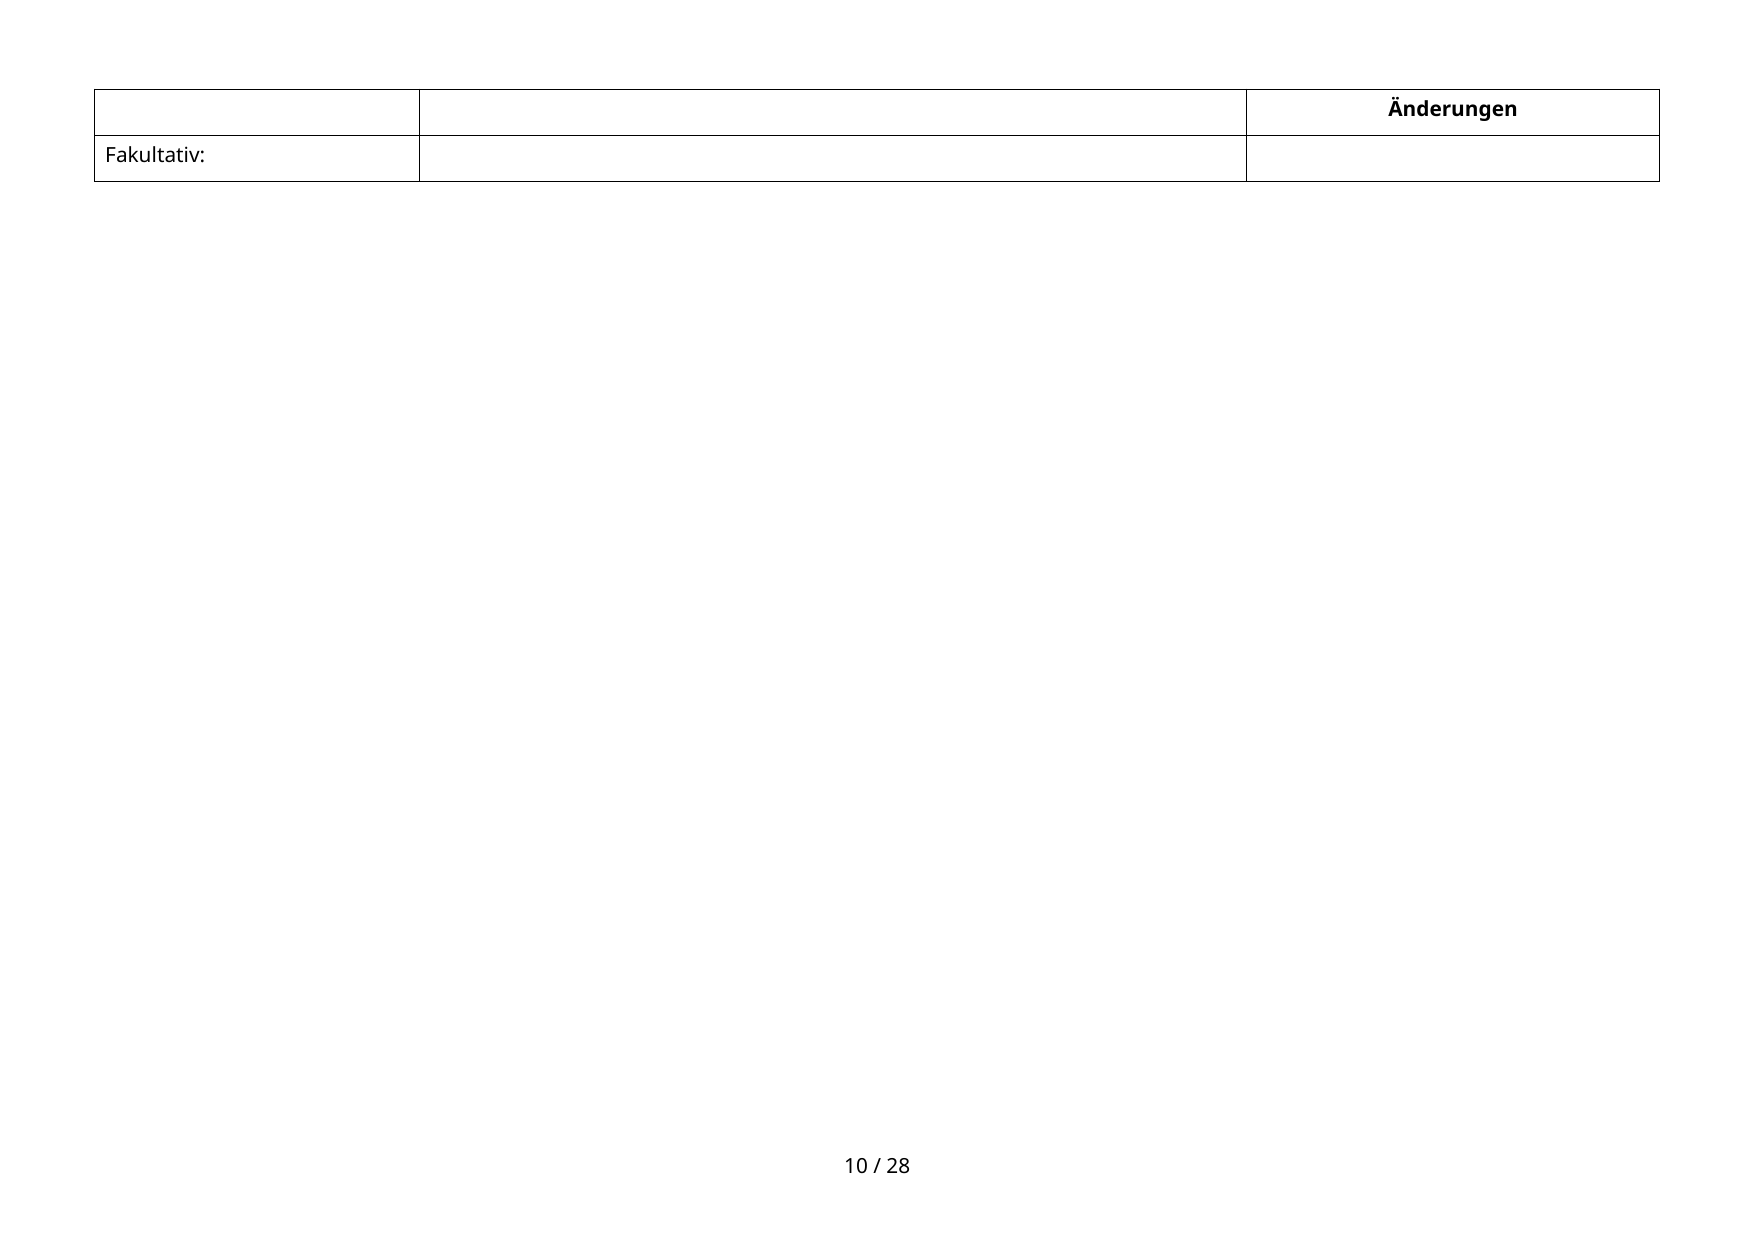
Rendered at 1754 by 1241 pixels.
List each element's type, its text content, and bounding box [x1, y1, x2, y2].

table_header [420, 90, 1246, 134]
table_cell [1247, 136, 1659, 181]
table_header [95, 90, 419, 134]
table_cell Fakultativ: [95, 136, 419, 181]
table_cell [420, 136, 1246, 181]
table_header Änderungen [1247, 90, 1659, 134]
